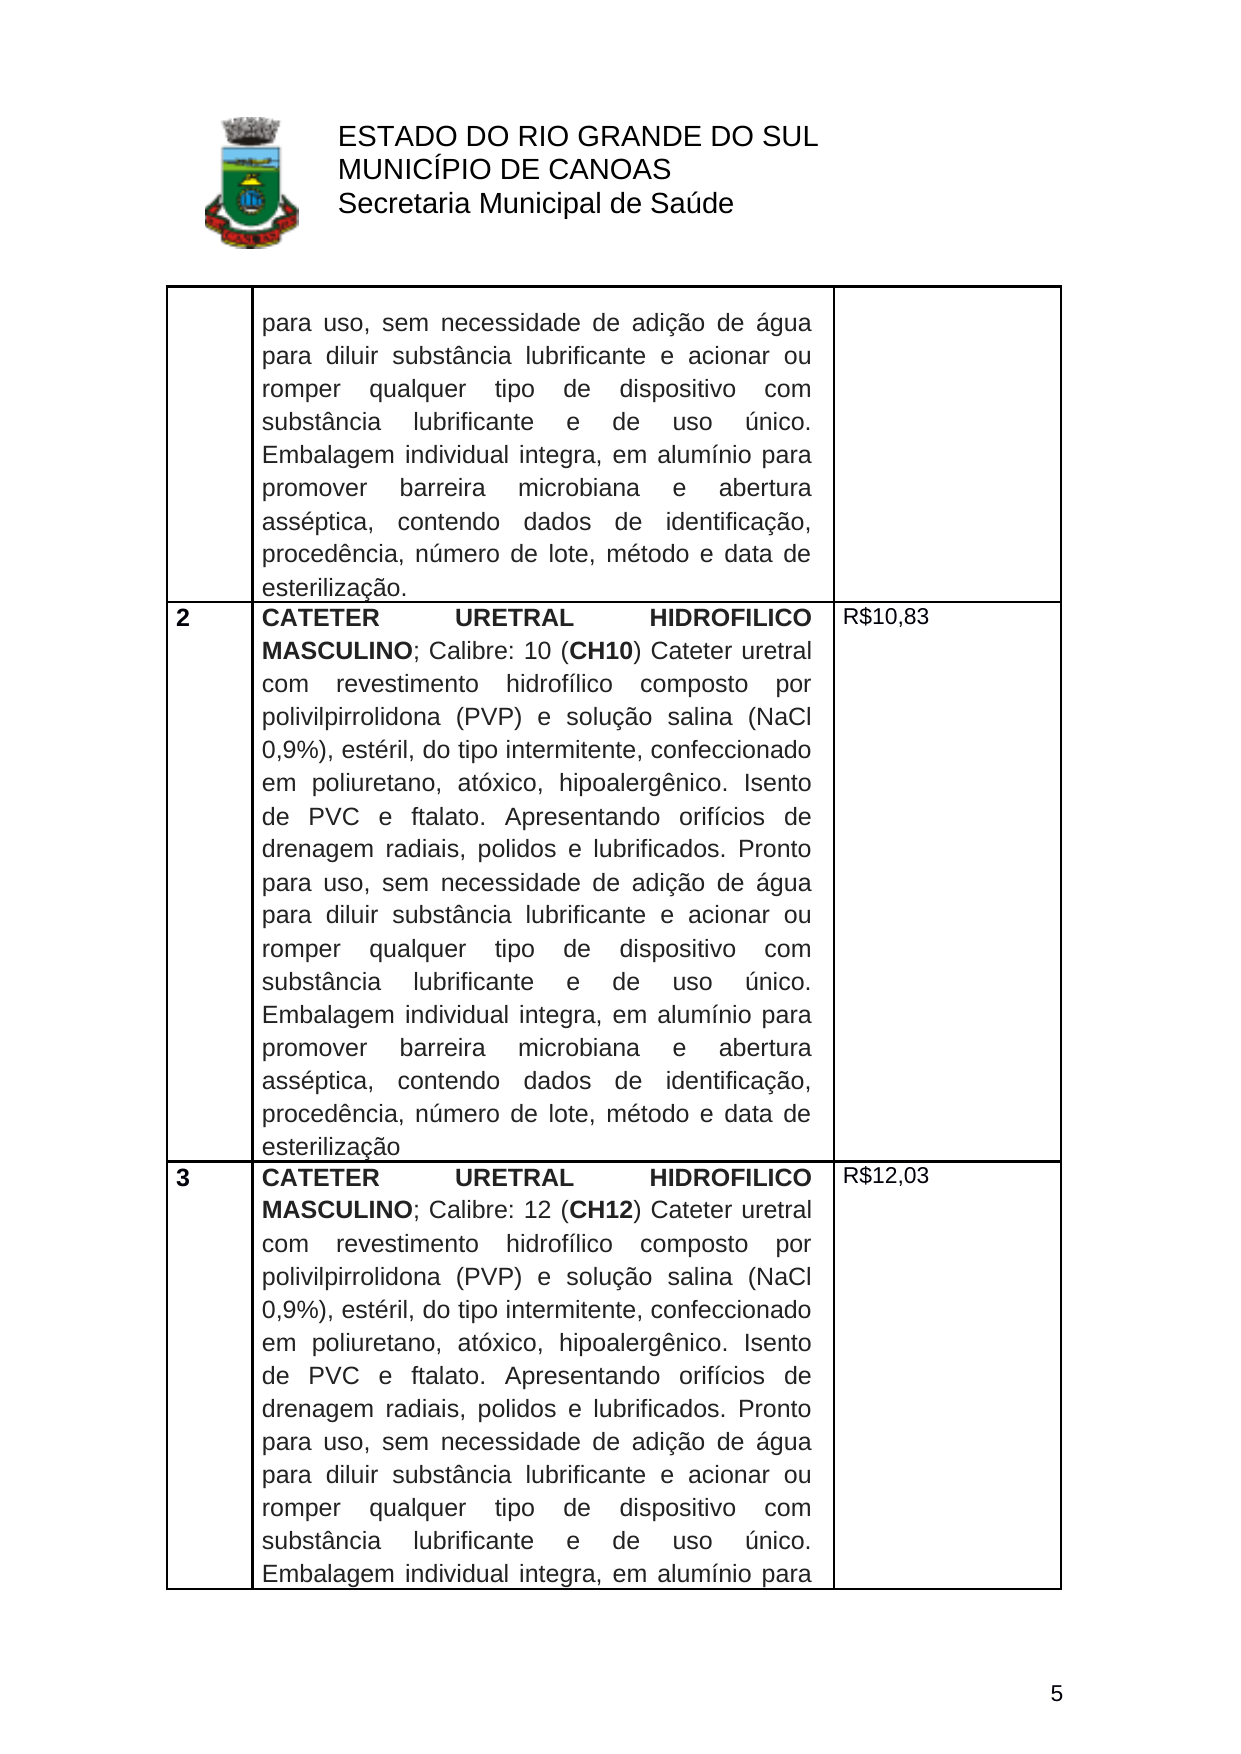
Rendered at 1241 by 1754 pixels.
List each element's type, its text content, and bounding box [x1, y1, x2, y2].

table_cell [835, 288, 1060, 601]
picture [205, 117, 299, 249]
table_cell R$10,83 [835, 603, 1060, 1160]
table_cell 2 [168, 603, 251, 1160]
table_cell 3 [168, 1163, 251, 1587]
table_cell CATETER URETRAL HIDROFILICO MASCULINO; Calibre: 10 (CH10) Cateter uretral com revestimento hidrofílico composto por polivilpirrolidona (PVP) e solução salina (NaCl 0,9%), estéril, do tipo intermitente, confeccionado em poliuretano, atóxico, hipoalergênico. Isento de PVC e ftalato. Apresentando orifícios de drenagem radiais, polidos e lubrificados. Pronto para uso, sem necessidade de adição de água para diluir substância lubrificante e acionar ou romper qualquer tipo de dispositivo com substância lubrificante e de uso único. Embalagem individual integra, em alumínio para promover barreira microbiana e abertura asséptica, contendo dados de identificação, procedência, número de lote, método e data de esterilização [254, 603, 833, 1160]
table_cell CATETER URETRAL HIDROFILICO MASCULINO; Calibre: 12 (CH12) Cateter uretral com revestimento hidrofílico composto por polivilpirrolidona (PVP) e solução salina (NaCl 0,9%), estéril, do tipo intermitente, confeccionado em poliuretano, atóxico, hipoalergênico. Isento de PVC e ftalato. Apresentando orifícios de drenagem radiais, polidos e lubrificados. Pronto para uso, sem necessidade de adição de água para diluir substância lubrificante e acionar ou romper qualquer tipo de dispositivo com substância lubrificante e de uso único. Embalagem individual integra, em alumínio para [254, 1163, 833, 1587]
table_cell R$12,03 [835, 1163, 1060, 1587]
table_cell para uso, sem necessidade de adição de água para diluir substância lubrificante e acionar ou romper qualquer tipo de dispositivo com substância lubrificante e de uso único. Embalagem individual integra, em alumínio para promover barreira microbiana e abertura asséptica, contendo dados de identificação, procedência, número de lote, método e data de esterilização. [254, 288, 833, 601]
table_cell [168, 288, 251, 601]
